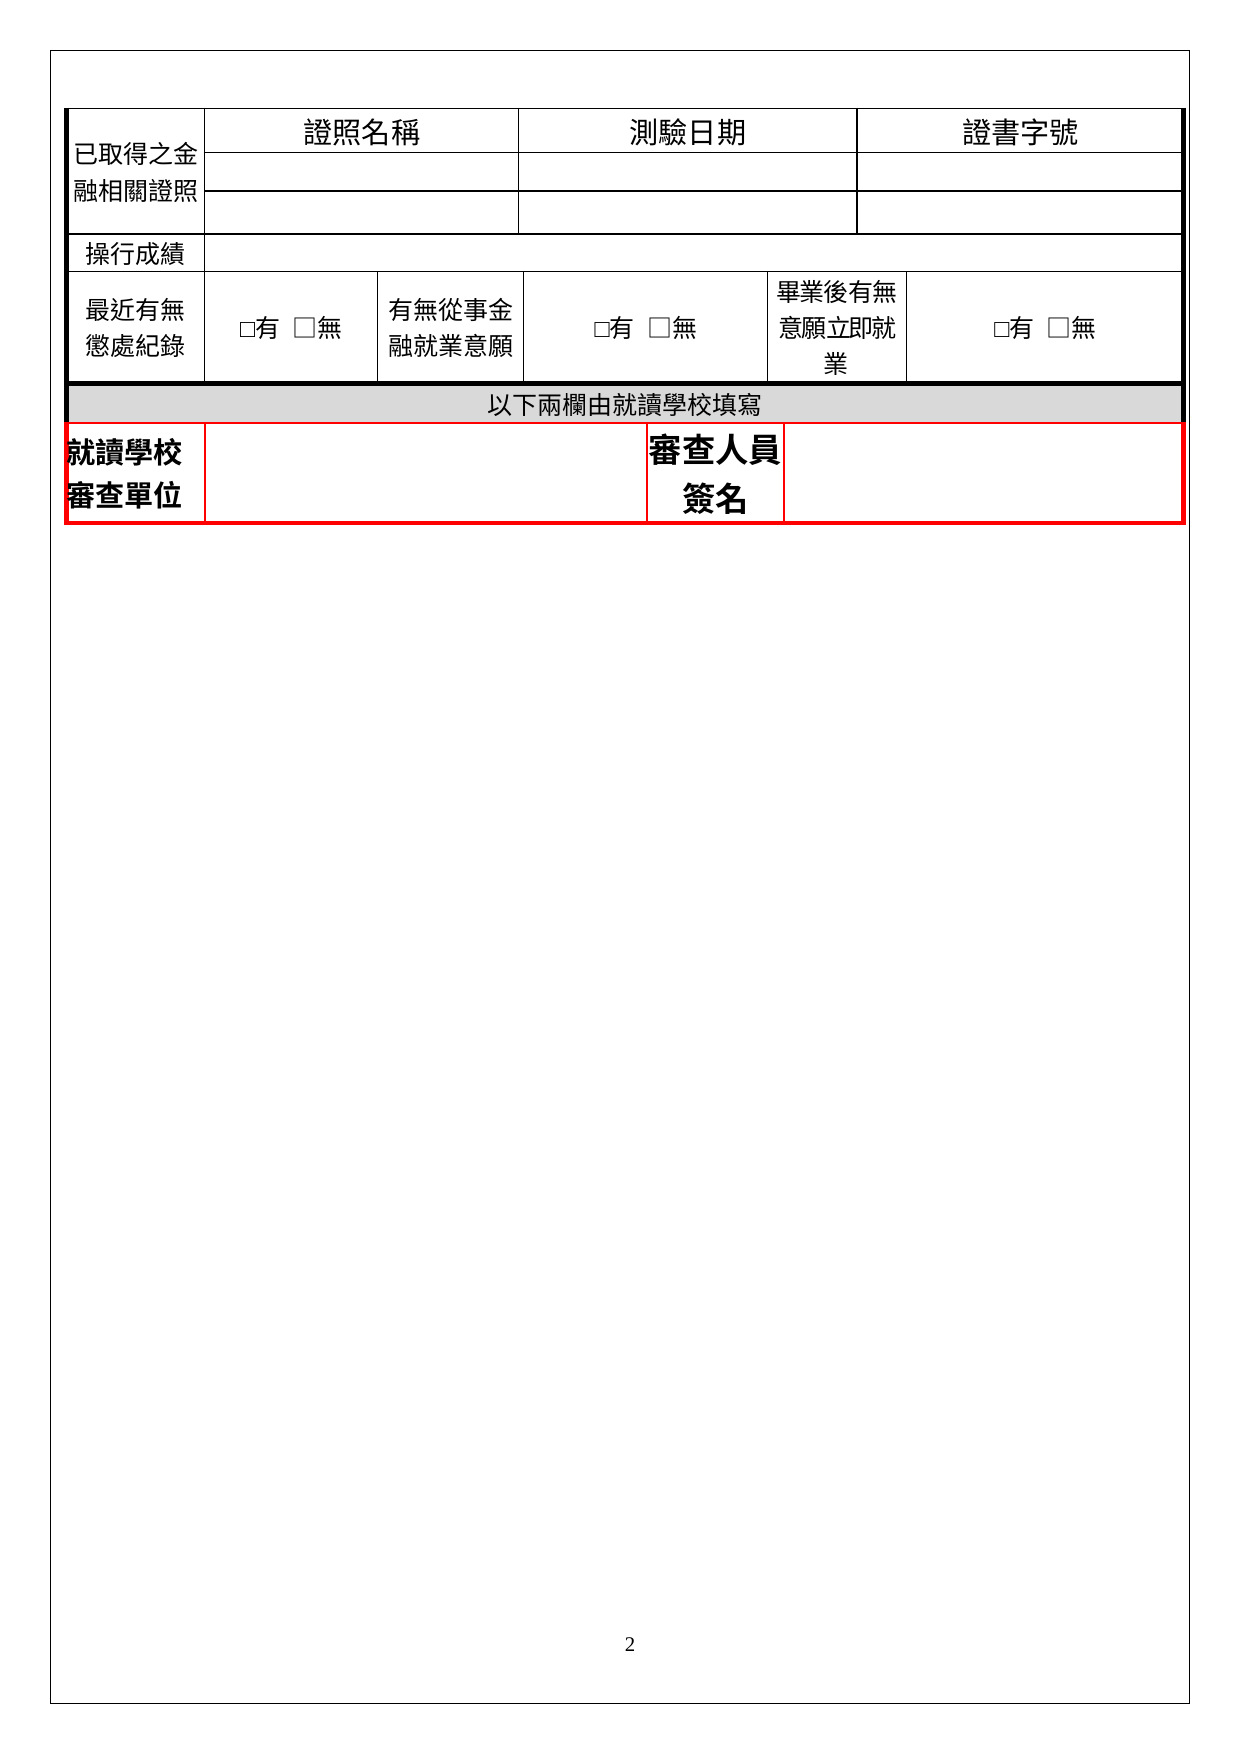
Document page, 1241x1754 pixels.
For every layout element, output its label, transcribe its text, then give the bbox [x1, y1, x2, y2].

table_cell □有 □無 [524, 272, 767, 381]
table_cell [519, 192, 856, 233]
table_cell 證書字號 [858, 109, 1181, 151]
table_cell [206, 424, 646, 521]
table_cell 就讀學校審查單位 [69, 424, 204, 521]
table_cell 最近有無 懲處紀錄 [69, 272, 204, 381]
table_cell 已取得之金融相關證照 [69, 109, 204, 233]
table_cell 審查人員簽名 [648, 424, 783, 521]
table_cell 操行成績 [69, 235, 204, 271]
table_cell [205, 235, 1181, 271]
table_cell [519, 153, 856, 190]
table_cell 有無從事金 融就業意願 [378, 272, 523, 381]
table_cell [858, 192, 1181, 233]
table_cell 以下兩欄由就讀學校填寫 [69, 386, 1181, 422]
table_cell [205, 153, 518, 190]
table_cell 證照名稱 [205, 109, 518, 151]
table_cell 測驗日期 [519, 109, 856, 151]
table_cell □有 □無 [907, 272, 1181, 381]
table_cell [785, 424, 1181, 521]
table_cell □有 □無 [205, 272, 377, 381]
table_cell [205, 192, 518, 233]
table_cell [858, 153, 1181, 190]
table_cell 畢業後有無 意願立即就業 [768, 272, 906, 381]
